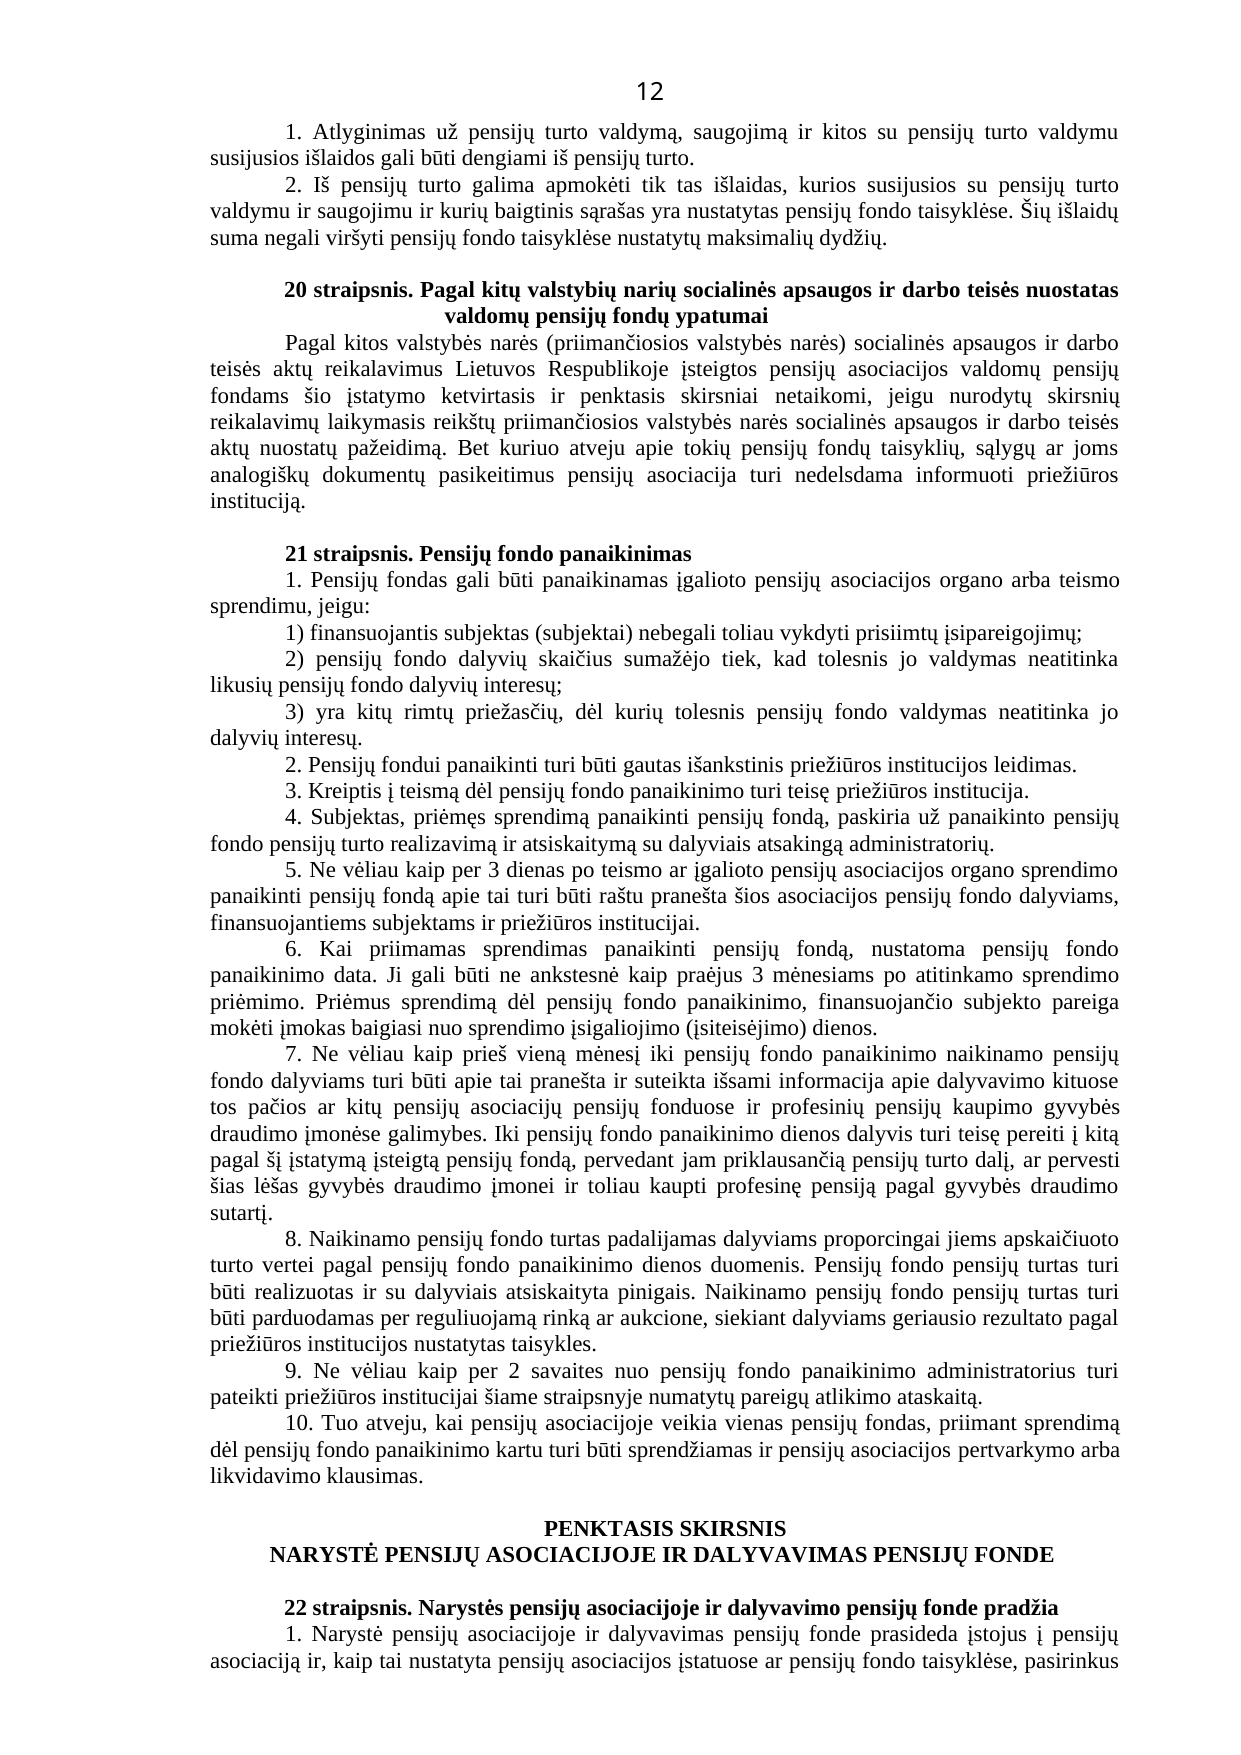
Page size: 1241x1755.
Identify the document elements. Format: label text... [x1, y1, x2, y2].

text 9. Ne vėliau kaip per 2 savaites nuo pensijų fondo panaikinimo administratorius turi pateikti priežiūros institucijai šiame straipsnyje numatytų pareigų atlikimo ataskaitą. [210, 1357, 1120, 1409]
text 8. Naikinamo pensijų fondo turtas padalijamas dalyviams proporcingai jiems apskaičiuoto turto vertei pagal pensijų fondo panaikinimo dienos duomenis. Pensijų fondo pensijų turtas turi būti realizuotas ir su dalyviais atsiskaityta pinigais. Naikinamo pensijų fondo pensijų turtas turi būti parduodamas per reguliuojamą rinką ar aukcione, siekiant dalyviams geriausio rezultato pagal priežiūros institucijos nustatytas taisykles. [210, 1225, 1120, 1357]
text 10. Tuo atveju, kai pensijų asociacijoje veikia vienas pensijų fondas, priimant sprendimą dėl pensijų fondo panaikinimo kartu turi būti sprendžiamas ir pensijų asociacijos pertvarkymo arba likvidavimo klausimas. [210, 1409, 1120, 1488]
text 22 straipsnis. Narystės pensijų asociacijoje ir dalyvavimo pensijų fonde pradžia [284, 1594, 1120, 1620]
text 1) finansuojantis subjektas (subjektai) nebegali toliau vykdyti prisiimtų įsipareigojimų; [210, 619, 1120, 645]
text 4. Subjektas, priėmęs sprendimą panaikinti pensijų fondą, paskiria už panaikinto pensijų fondo pensijų turto realizavimą ir atsiskaitymą su dalyviais atsakingą administratorių. [210, 803, 1120, 856]
text 1. Pensijų fondas gali būti panaikinamas įgalioto pensijų asociacijos organo arba teismo sprendimu, jeigu: [210, 566, 1120, 619]
text NARYSTĖ PENSIJŲ ASOCIACIJOJE IR DALYVAVIMAS PENSIJŲ FONDE [210, 1541, 1120, 1594]
text 5. Ne vėliau kaip per 3 dienas po teismo ar įgalioto pensijų asociacijos organo sprendimo panaikinti pensijų fondą apie tai turi būti raštu pranešta šios asociacijos pensijų fondo dalyviams, finansuojantiems subjektams ir priežiūros institucijai. [210, 856, 1120, 935]
text 2. Iš pensijų turto galima apmokėti tik tas išlaidas, kurios susijusios su pensijų turto valdymu ir saugojimu ir kurių baigtinis sąrašas yra nustatytas pensijų fondo taisyklėse. Šių išlaidų suma negali viršyti pensijų fondo taisyklėse nustatytų maksimalių dydžių. [210, 171, 1120, 250]
text 1. Narystė pensijų asociacijoje ir dalyvavimas pensijų fonde prasideda įstojus į pensijų asociaciją ir, kaip tai nustatyta pensijų asociacijos įstatuose ar pensijų fondo taisyklėse, pasirinkus [210, 1620, 1120, 1673]
text 3) yra kitų rimtų priežasčių, dėl kurių tolesnis pensijų fondo valdymas neatitinka jo dalyvių interesų. [210, 698, 1120, 751]
text 6. Kai priimamas sprendimas panaikinti pensijų fondą, nustatoma pensijų fondo panaikinimo data. Ji gali būti ne ankstesnė kaip praėjus 3 mėnesiams po atitinkamo sprendimo priėmimo. Priėmus sprendimą dėl pensijų fondo panaikinimo, finansuojančio subjekto pareiga mokėti įmokas baigiasi nuo sprendimo įsigaliojimo (įsiteisėjimo) dienos. [210, 935, 1120, 1041]
text 3. Kreiptis į teismą dėl pensijų fondo panaikinimo turi teisę priežiūros institucija. [210, 777, 1120, 803]
text 7. Ne vėliau kaip prieš vieną mėnesį iki pensijų fondo panaikinimo naikinamo pensijų fondo dalyviams turi būti apie tai pranešta ir suteikta išsami informacija apie dalyvavimo kituose tos pačios ar kitų pensijų asociacijų pensijų fonduose ir profesinių pensijų kaupimo gyvybės draudimo įmonėse galimybes. Iki pensijų fondo panaikinimo dienos dalyvis turi teisę pereiti į kitą pagal šį įstatymą įsteigtą pensijų fondą, pervedant jam priklausančią pensijų turto dalį, ar pervesti šias lėšas gyvybės draudimo įmonei ir toliau kaupti profesinę pensiją pagal gyvybės draudimo sutartį. [210, 1041, 1120, 1225]
text 1. Atlyginimas už pensijų turto valdymą, saugojimą ir kitos su pensijų turto valdymu susijusios išlaidos gali būti dengiami iš pensijų turto. [210, 118, 1120, 171]
text 2) pensijų fondo dalyvių skaičius sumažėjo tiek, kad tolesnis jo valdymas neatitinka likusių pensijų fondo dalyvių interesų; [210, 645, 1120, 698]
subtitle PENKTASIS SKIRSNIS [210, 1515, 1120, 1541]
text 2. Pensijų fondui panaikinti turi būti gautas išankstinis priežiūros institucijos leidimas. [210, 751, 1120, 777]
text Pagal kitos valstybės narės (priimančiosios valstybės narės) socialinės apsaugos ir darbo teisės aktų reikalavimus Lietuvos Respublikoje įsteigtos pensijų asociacijos valdomų pensijų fondams šio įstatymo ketvirtasis ir penktasis skirsniai netaikomi, jeigu nurodytų skirsnių reikalavimų laikymasis reikštų priimančiosios valstybės narės socialinės apsaugos ir darbo teisės aktų nuostatų pažeidimą. Bet kuriuo atveju apie tokių pensijų fondų taisyklių, sąlygų ar joms analogiškų dokumentų pasikeitimus pensijų asociacija turi nedelsdama informuoti priežiūros instituciją. [210, 329, 1120, 513]
text 21 straipsnis. Pensijų fondo panaikinimas [210, 540, 1120, 566]
text 20 straipsnis. Pagal kitų valstybių narių socialinės apsaugos ir darbo teisės nuostatas valdomų pensijų fondų ypatumai [284, 276, 1120, 329]
